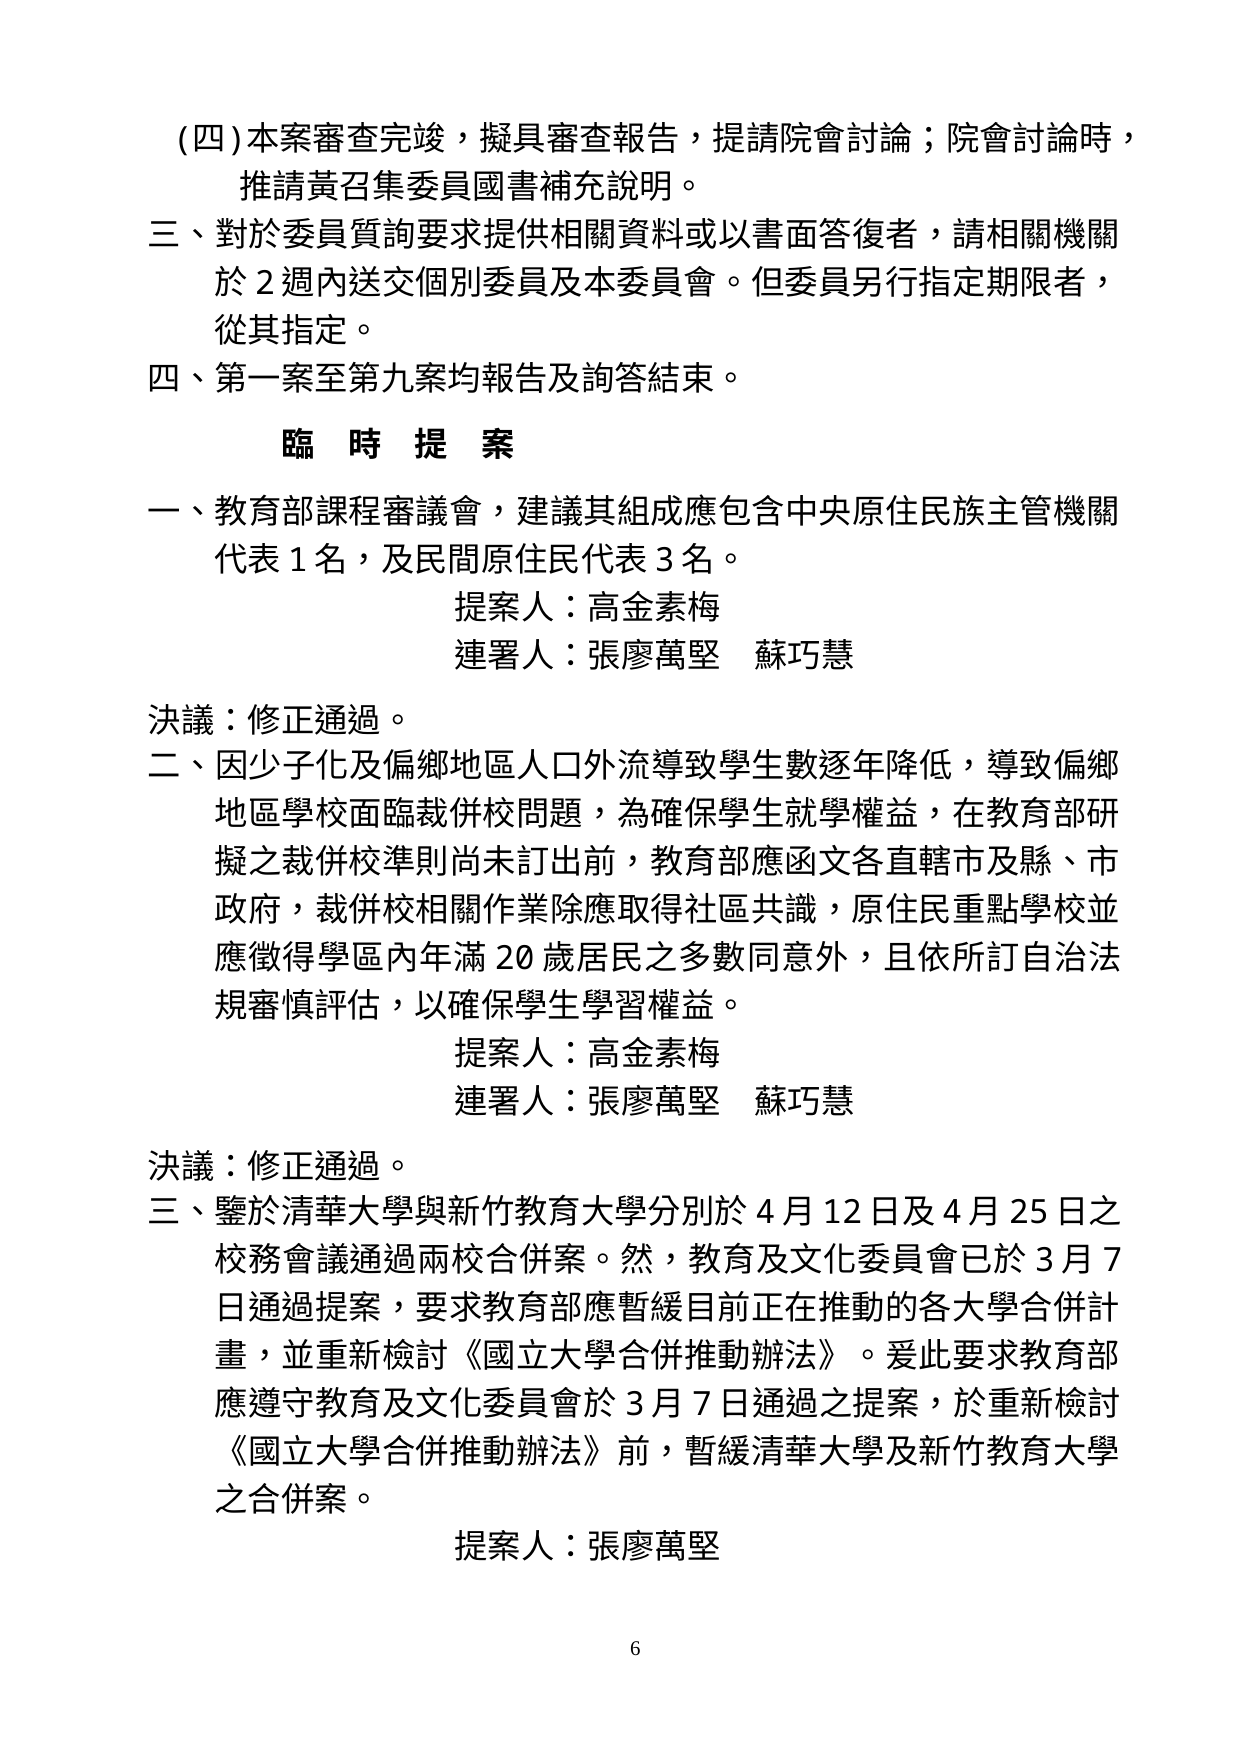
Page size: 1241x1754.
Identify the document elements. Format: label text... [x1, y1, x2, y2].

text 決議：修正通過。 [148, 677, 1122, 739]
text (四)本案審查完竣，擬具審查報告，提請院會討論；院會討論時，推請黃召集委員國書補充說明。 [173, 112, 1122, 208]
text 臨 時 提 案 [148, 418, 1120, 466]
text 四、第一案至第九案均報告及詢答結束。 [148, 352, 1122, 400]
text 提案人：張廖萬堅 [148, 1521, 1122, 1568]
text 二、因少子化及偏鄉地區人口外流導致學生數逐年降低，導致偏鄉地區學校面臨裁併校問題，為確保學生就學權益，在教育部研擬之裁併校準則尚未訂出前，教育部應函文各直轄市及縣、市政府，裁併校相關作業除應取得社區共識，原住民重點學校並應徵得學區內年滿20歲居民之多數同意外，且依所訂自治法規審慎評估，以確保學生學習權益。 [148, 739, 1122, 1027]
text 三、鑒於清華大學與新竹教育大學分別於4月12日及4月25日之校務會議通過兩校合併案。然，教育及文化委員會已於3月7日通過提案，要求教育部應暫緩目前正在推動的各大學合併計畫，並重新檢討《國立大學合併推動辦法》。爰此要求教育部應遵守教育及文化委員會於3月7日通過之提案，於重新檢討《國立大學合併推動辦法》前，暫緩清華大學及新竹教育大學之合併案。 [148, 1185, 1122, 1521]
text 三、對於委員質詢要求提供相關資料或以書面答復者，請相關機關於2週內送交個別委員及本委員會。但委員另行指定期限者，從其指定。 [148, 208, 1122, 352]
text 連署人：張廖萬堅 蘇巧慧 [148, 629, 1122, 677]
text 連署人：張廖萬堅 蘇巧慧 [148, 1075, 1122, 1123]
text 一、教育部課程審議會，建議其組成應包含中央原住民族主管機關代表1名，及民間原住民代表3名。 [148, 485, 1122, 581]
text 提案人：高金素梅 [148, 581, 1122, 629]
text 提案人：高金素梅 [148, 1027, 1122, 1075]
text 決議：修正通過。 [148, 1123, 1122, 1185]
